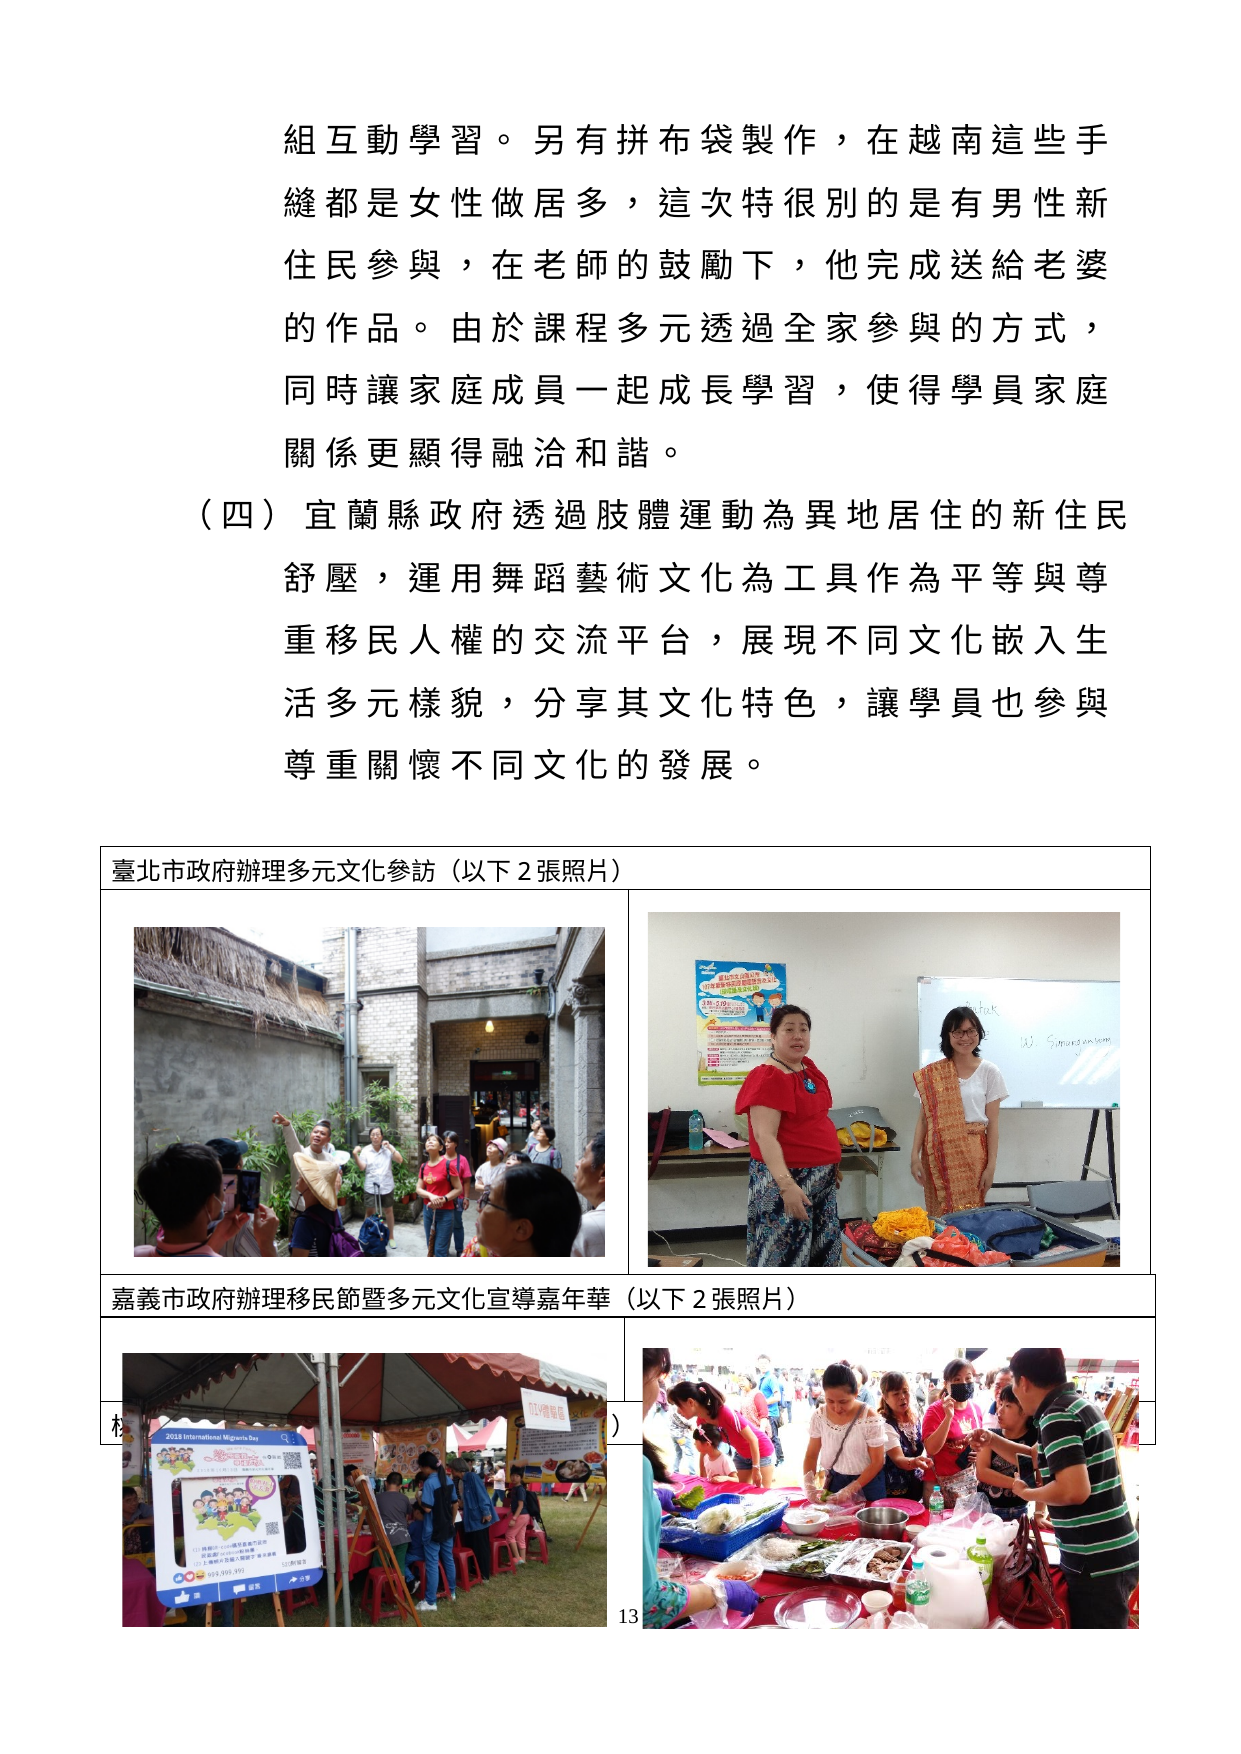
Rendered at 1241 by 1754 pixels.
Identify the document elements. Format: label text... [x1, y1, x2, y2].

table_cell [1151, 889, 1156, 1274]
table_cell 桃園市政府辦理多元文化計畫（以下2張照片） [1139, 1402, 1155, 1443]
text 組互動學習。另有拼布袋製作，在越南這些手縫都是女性做居多，這次特很別的是有男性新住民參與，在老師的鼓勵下，他完成送給老婆的作品。由於課程多元透過全家參與的方式，同時讓家庭成員一起成長學習，使得學員家庭關係更顯得融洽和諧。 [173, 96, 1144, 471]
table_cell [625, 1318, 1155, 1401]
text （四）宜蘭縣政府透過肢體運動為異地居住的新住民舒壓，運用舞蹈藝術文化為工具作為平等與尊重移民人權的交流平台，展現不同文化嵌入生活多元樣貌，分享其文化特色，讓學員也參與尊重關懷不同文化的發展。 [173, 471, 1144, 784]
table_cell 桃園市政府辦理多元文化計畫（以下2張照片） [101, 1402, 122, 1443]
table_header [1151, 846, 1156, 889]
table_cell [629, 890, 1150, 1274]
table_cell [101, 1318, 624, 1401]
table_header 臺北市政府辦理多元文化參訪（以下2張照片） [101, 847, 1150, 889]
table_cell 嘉義市政府辦理移民節暨多元文化宣導嘉年華（以下2張照片） [101, 1275, 1155, 1316]
table_cell 桃園市政府辦理多元文化計畫（以下2張照片） [607, 1402, 642, 1443]
table_cell [101, 890, 628, 1274]
